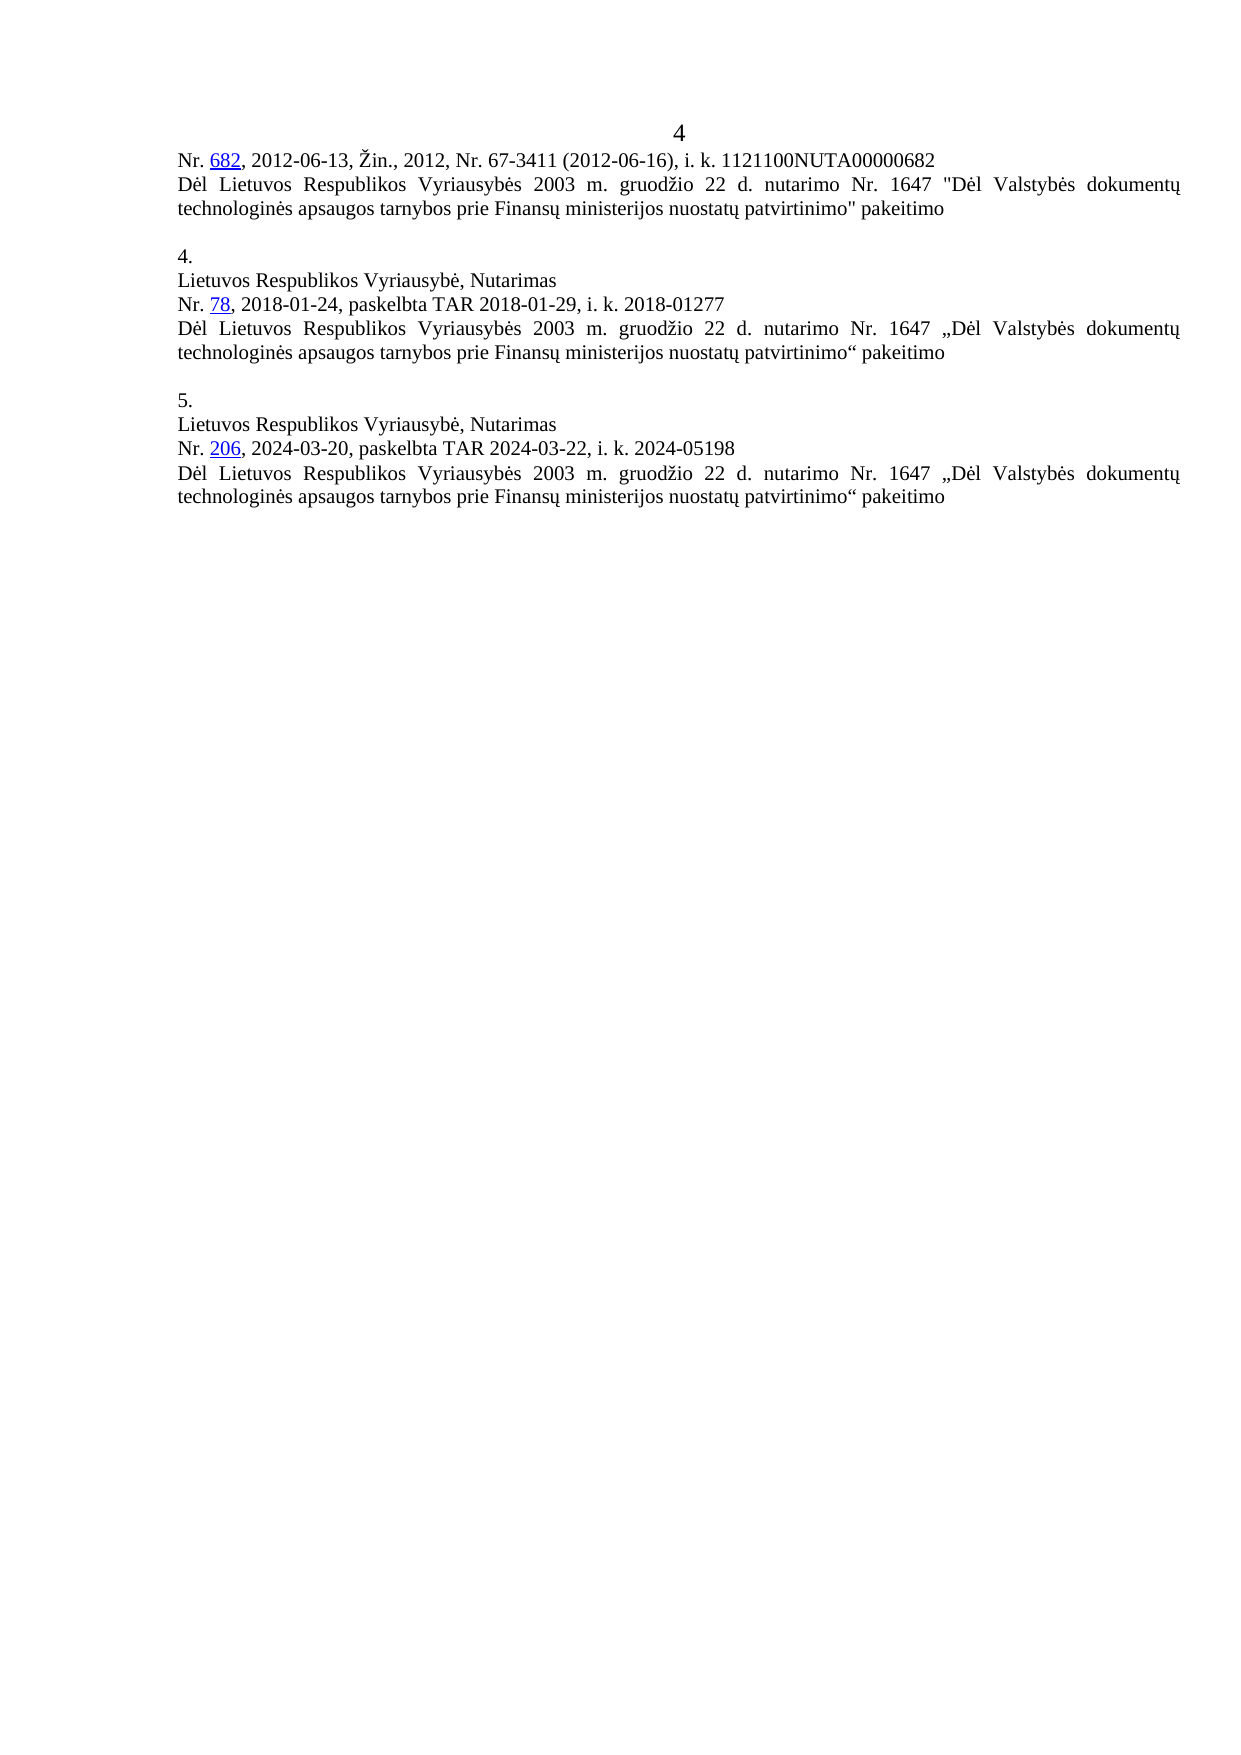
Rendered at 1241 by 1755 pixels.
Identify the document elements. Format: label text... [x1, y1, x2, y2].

text Nr. 206, 2024-03-20, paskelbta TAR 2024-03-22, i. k. 2024-05198 [177, 436, 1181, 460]
text Dėl Lietuvos Respublikos Vyriausybės 2003 m. gruodžio 22 d. nutarimo Nr. 1647 "Dėl Valstybės dokumentų technologinės apsaugos tarnybos prie Finansų ministerijos nuostatų patvirtinimo" pakeitimo [177, 172, 1181, 220]
text Lietuvos Respublikos Vyriausybė, Nutarimas [177, 412, 1181, 436]
text Lietuvos Respublikos Vyriausybė, Nutarimas [177, 268, 1181, 292]
text 4. [177, 244, 1181, 268]
text Dėl Lietuvos Respublikos Vyriausybės 2003 m. gruodžio 22 d. nutarimo Nr. 1647 „Dėl Valstybės dokumentų technologinės apsaugos tarnybos prie Finansų ministerijos nuostatų patvirtinimo“ pakeitimo [177, 316, 1181, 364]
text Nr. 682, 2012-06-13, Žin., 2012, Nr. 67-3411 (2012-06-16), i. k. 1121100NUTA00000682 [177, 148, 1181, 172]
text Nr. 78, 2018-01-24, paskelbta TAR 2018-01-29, i. k. 2018-01277 [177, 292, 1181, 316]
text Dėl Lietuvos Respublikos Vyriausybės 2003 m. gruodžio 22 d. nutarimo Nr. 1647 „Dėl Valstybės dokumentų technologinės apsaugos tarnybos prie Finansų ministerijos nuostatų patvirtinimo“ pakeitimo [177, 460, 1181, 508]
text 5. [177, 388, 1181, 412]
